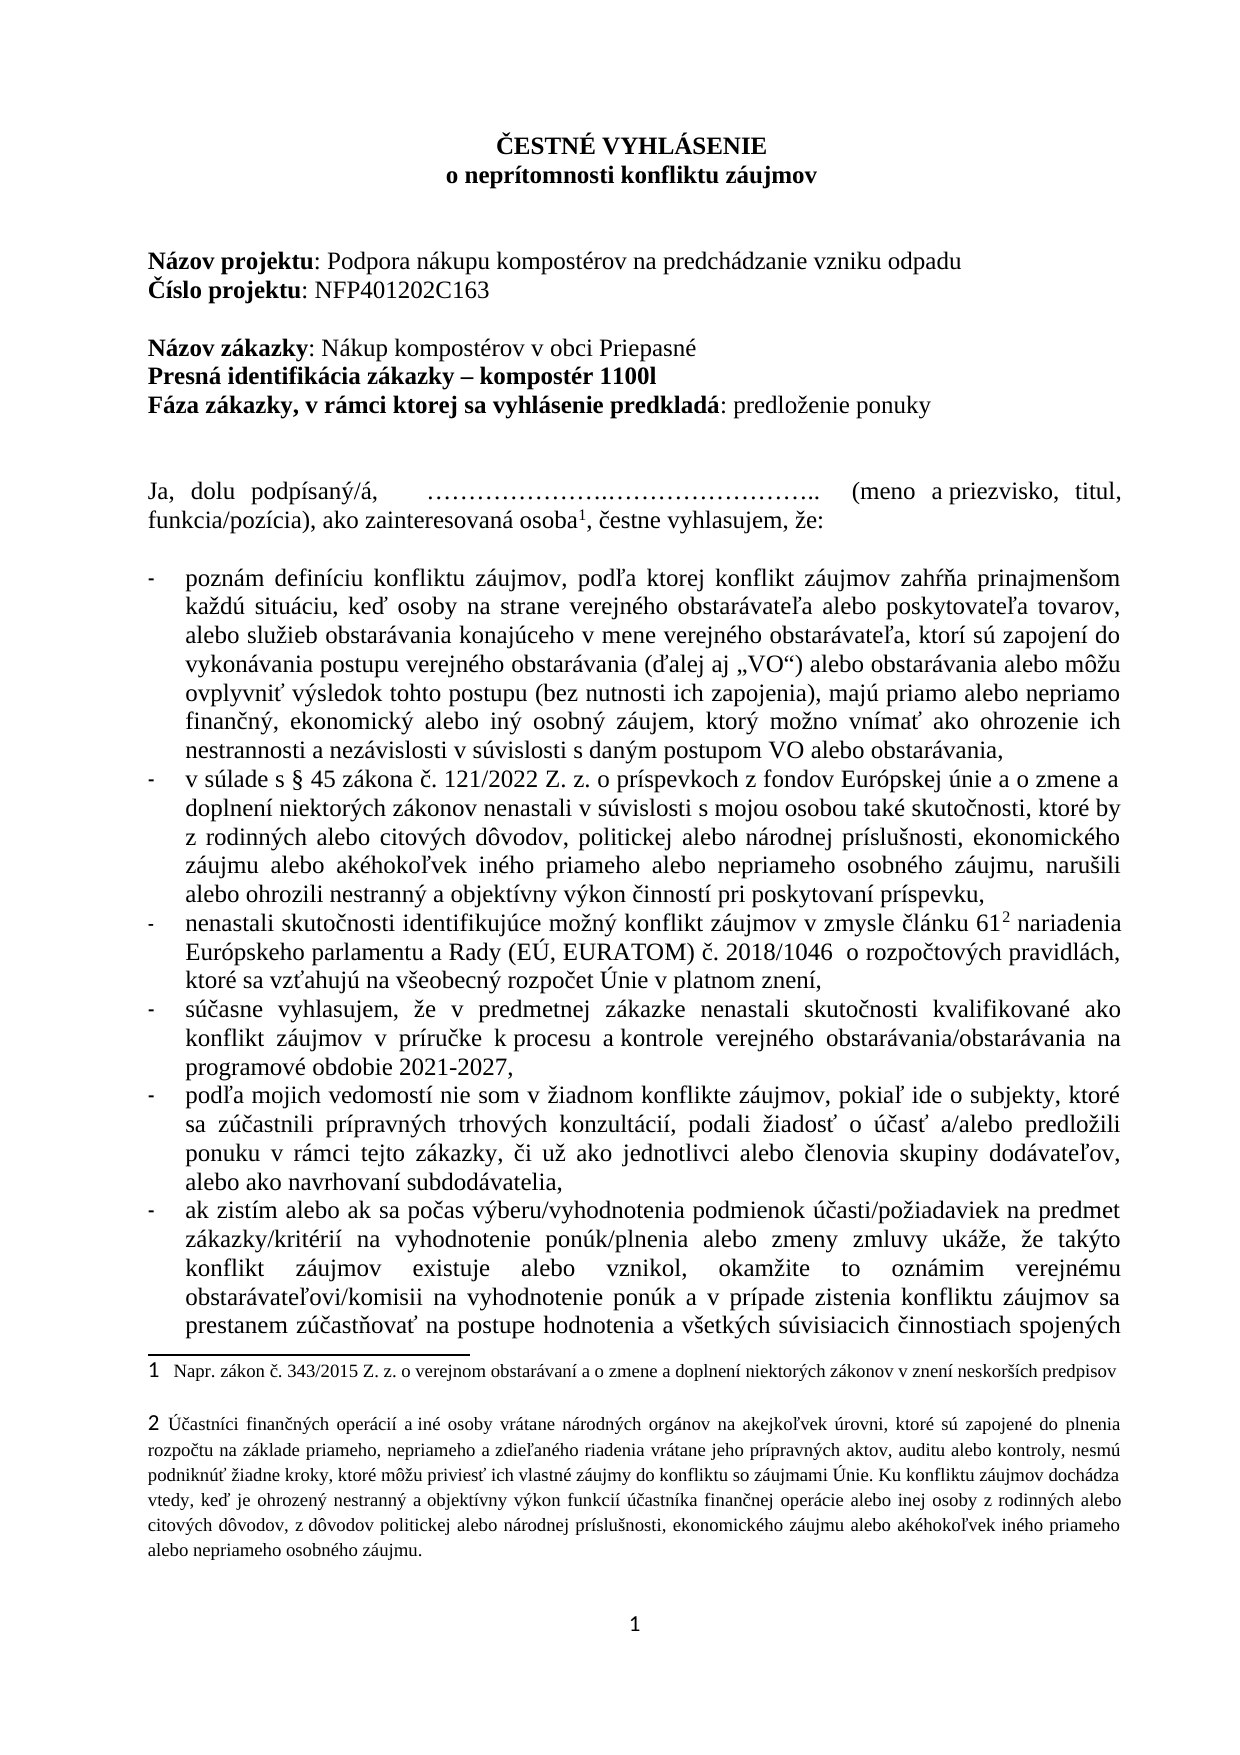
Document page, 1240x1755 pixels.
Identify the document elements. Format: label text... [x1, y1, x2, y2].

list poznám definíciu konfliktu záujmov, podľa ktorej konflikt záujmov zahŕňa prinajmenšom každú situáciu, keď osoby na strane verejného obstarávateľa alebo poskytovateľa tovarov, alebo služieb obstarávania konajúceho v mene verejného obstarávateľa, ktorí sú zapojení do vykonávania postupu verejného obstarávania (ďalej aj „VO“) alebo obstarávania alebo môžu ovplyvniť výsledok tohto postupu (bez nutnosti ich zapojenia), majú priamo alebo nepriamo finančný, ekonomický alebo iný osobný záujem, ktorý možno vnímať ako ohrozenie ich nestrannosti a nezávislosti v súvislosti s daným postupom VO alebo obstarávania, [148, 563, 1121, 764]
text Napr. zákon č. 343/2015 Z. z. o verejnom obstarávaní a o zmene a doplnení niektorých zákonov v znení neskorších predpisov [148, 1355, 1121, 1383]
text Čestné vyhlásenie [148, 131, 1121, 160]
text Ja, dolu podpísaný/á, ………………….…………………….. (meno a priezvisko, titul, funkcia/pozícia), ako zainteresovaná osoba, čestne vyhlasujem, že: [148, 476, 1121, 534]
list Účastníci finančných operácií a iné osoby vrátane národných orgánov na akejkoľvek úrovni, ktoré sú zapojené do plnenia rozpočtu na základe priameho, nepriameho a zdieľaného riadenia vrátane jeho prípravných aktov, auditu alebo kontroly, nesmú podniknúť žiadne kroky, ktoré môžu priviesť ich vlastné záujmy do konfliktu so záujmami Únie. Ku konfliktu záujmov dochádza vtedy, keď je ohrozený nestranný a objektívny výkon funkcií účastníka finančnej operácie alebo inej osoby z rodinných alebo citových dôvodov, z dôvodov politickej alebo národnej príslušnosti, ekonomického záujmu alebo akéhokoľvek iného priameho alebo nepriameho osobného záujmu. [148, 1408, 1121, 1560]
list nenastali skutočnosti identifikujúce možný konflikt záujmov v zmysle článku 61 nariadenia Európskeho parlamentu a Rady (EÚ, EURATOM) č. 2018/1046 o rozpočtových pravidlách, ktoré sa vzťahujú na všeobecný rozpočet Únie v platnom znení, [148, 908, 1121, 994]
list ak zistím alebo ak sa počas výberu/vyhodnotenia podmienok účasti/požiadaviek na predmet zákazky/kritérií na vyhodnotenie ponúk/plnenia alebo zmeny zmluvy ukáže, že takýto konflikt záujmov existuje alebo vznikol, okamžite to oznámim verejnému obstarávateľovi/komisii na vyhodnotenie ponúk a v prípade zistenia konfliktu záujmov sa prestanem zúčastňovať na postupe hodnotenia a všetkých súvisiacich činnostiach spojených [148, 1196, 1121, 1339]
list v súlade s § 45 zákona č. 121/2022 Z. z. o príspevkoch z fondov Európskej únie a o zmene a doplnení niektorých zákonov nenastali v súvislosti s mojou osobou také skutočnosti, ktoré by z rodinných alebo citových dôvodov, politickej alebo národnej príslušnosti, ekonomického záujmu alebo akéhokoľvek iného priameho alebo nepriameho osobného záujmu, narušili alebo ohrozili nestranný a objektívny výkon činností pri poskytovaní príspevku, [148, 764, 1121, 908]
text Presná identifikácia zákazky – kompostér 1100l [148, 361, 1121, 390]
text Číslo projektu: NFP401202C163 [148, 275, 1121, 304]
list podľa mojich vedomostí nie som v žiadnom konflikte záujmov, pokiaľ ide o subjekty, ktoré sa zúčastnili prípravných trhových konzultácií, podali žiadosť o účasť a/alebo predložili ponuku v rámci tejto zákazky, či už ako jednotlivci alebo členovia skupiny dodávateľov, alebo ako navrhovaní subdodávatelia, [148, 1080, 1121, 1196]
text Názov zákazky: Nákup kompostérov v obci Priepasné [148, 333, 1121, 361]
text Fáza zákazky, v rámci ktorej sa vyhlásenie predkladá: predloženie ponuky [148, 390, 1121, 419]
text Názov projektu: Podpora nákupu kompostérov na predchádzanie vzniku odpadu [148, 246, 1121, 275]
list súčasne vyhlasujem, že v predmetnej zákazke nenastali skutočnosti kvalifikované ako konflikt záujmov v príručke k procesu a kontrole verejného obstarávania/obstarávania na programové obdobie 2021-2027, [148, 994, 1121, 1080]
text o neprítomnosti konfliktu záujmov [148, 160, 1121, 189]
